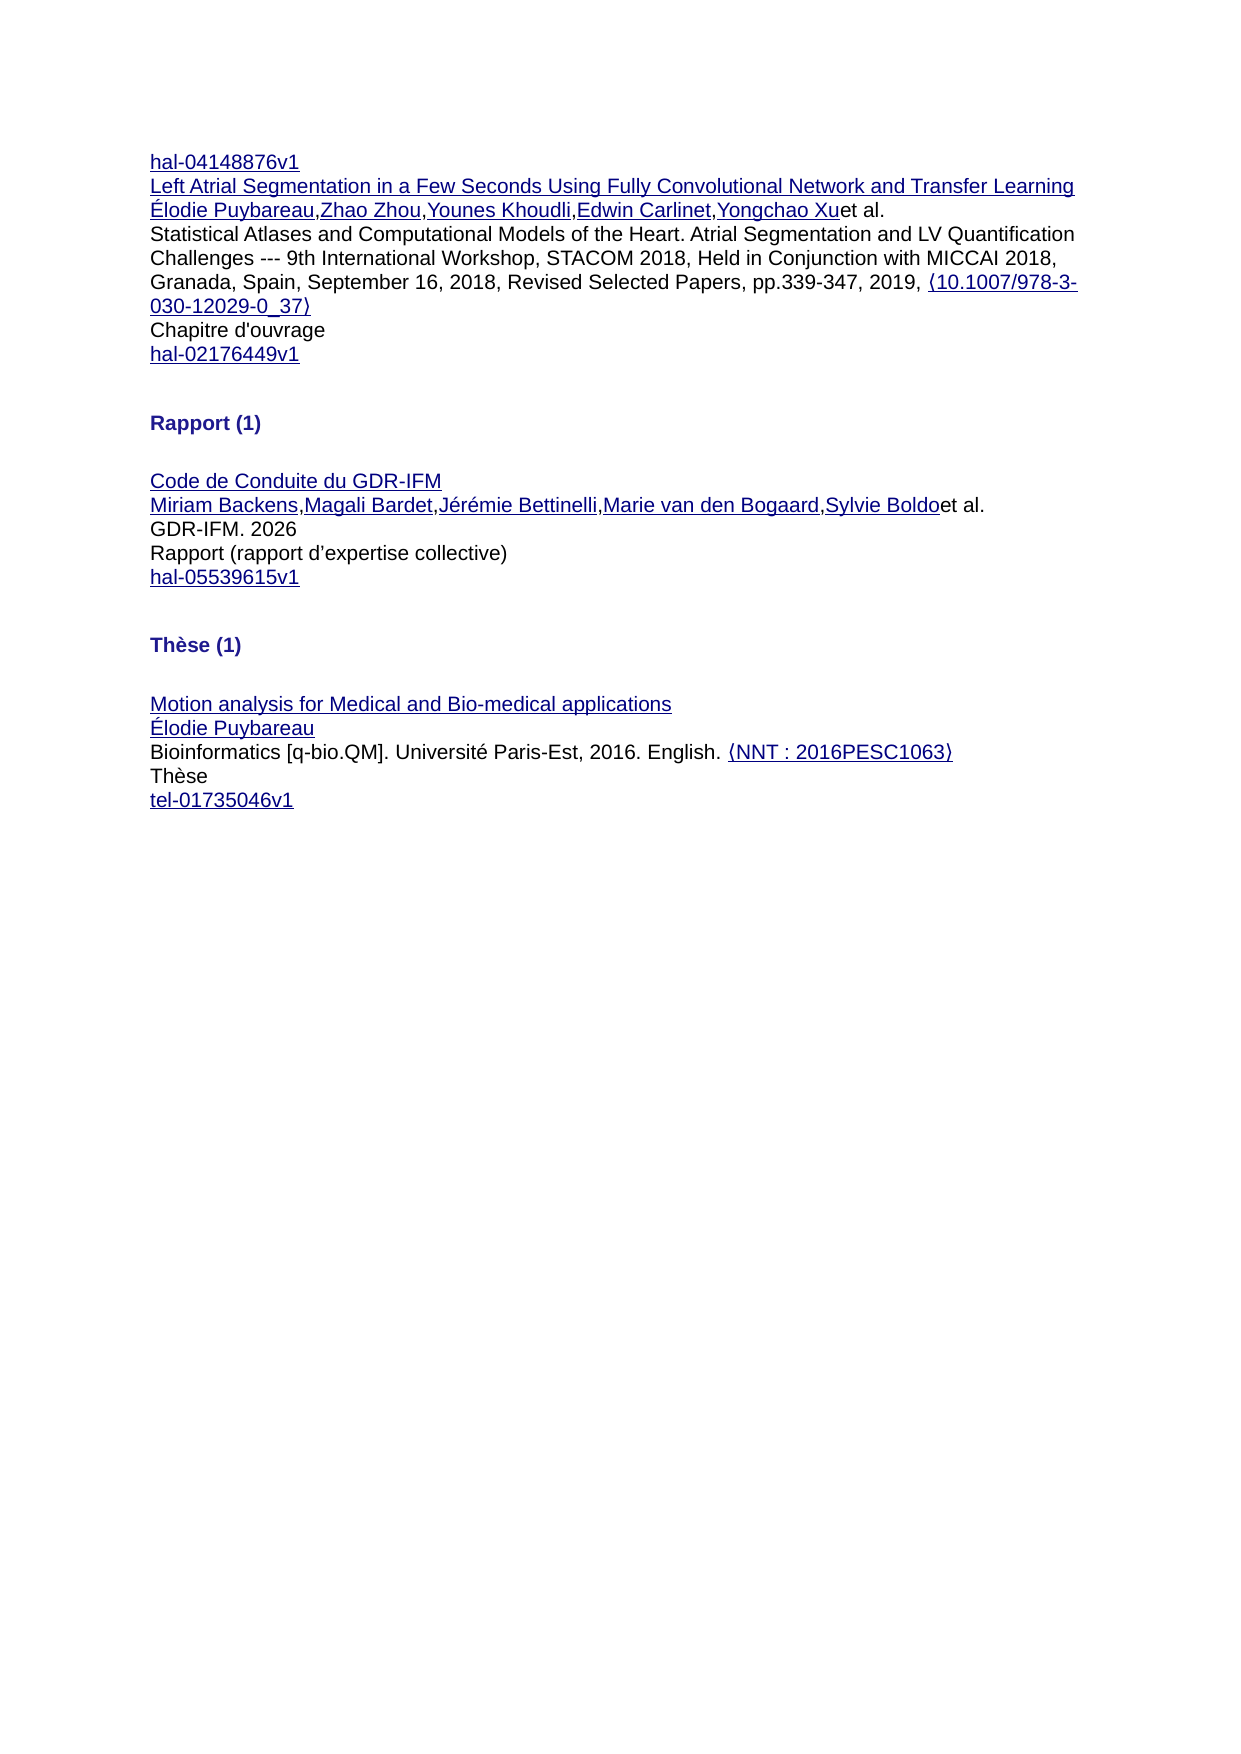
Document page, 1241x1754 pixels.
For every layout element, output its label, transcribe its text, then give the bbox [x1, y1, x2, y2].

table_header hal-04148876v1 [150, 150, 1090, 174]
subtitle Thèse (1) [150, 633, 1090, 657]
table_cell Left Atrial Segmentation in a Few Seconds Using Fully Convolutional Network and Transfer Learning Élodie Puybareau,Zhao Zhou,Younes Khoudli,Edwin Carlinet,Yongchao Xuet al. Statistical Atlases and Computational Models of the Heart. Atrial Segmentation and LV Quantification Challenges --- 9th International Workshop, STACOM 2018, Held in Conjunction with MICCAI 2018, Granada, Spain, September 16, 2018, Revised Selected Papers, pp.339-347, 2019, ⟨10.1007/978-3-030-12029-0_37⟩ Chapitre d'ouvrage hal-02176449v1 [150, 174, 1090, 366]
table_header Motion analysis for Medical and Bio-medical applications Élodie Puybareau Bioinformatics [q-bio.QM]. Université Paris-Est, 2016. English. ⟨NNT : 2016PESC1063⟩ Thèse tel-01735046v1 [150, 692, 1090, 811]
table_header Code de Conduite du GDR-IFM Miriam Backens,Magali Bardet,Jérémie Bettinelli,Marie van den Bogaard,Sylvie Boldoet al. GDR-IFM. 2026 Rapport (rapport d’expertise collective) hal-05539615v1 [150, 469, 1090, 588]
subtitle Rapport (1) [150, 410, 1090, 434]
